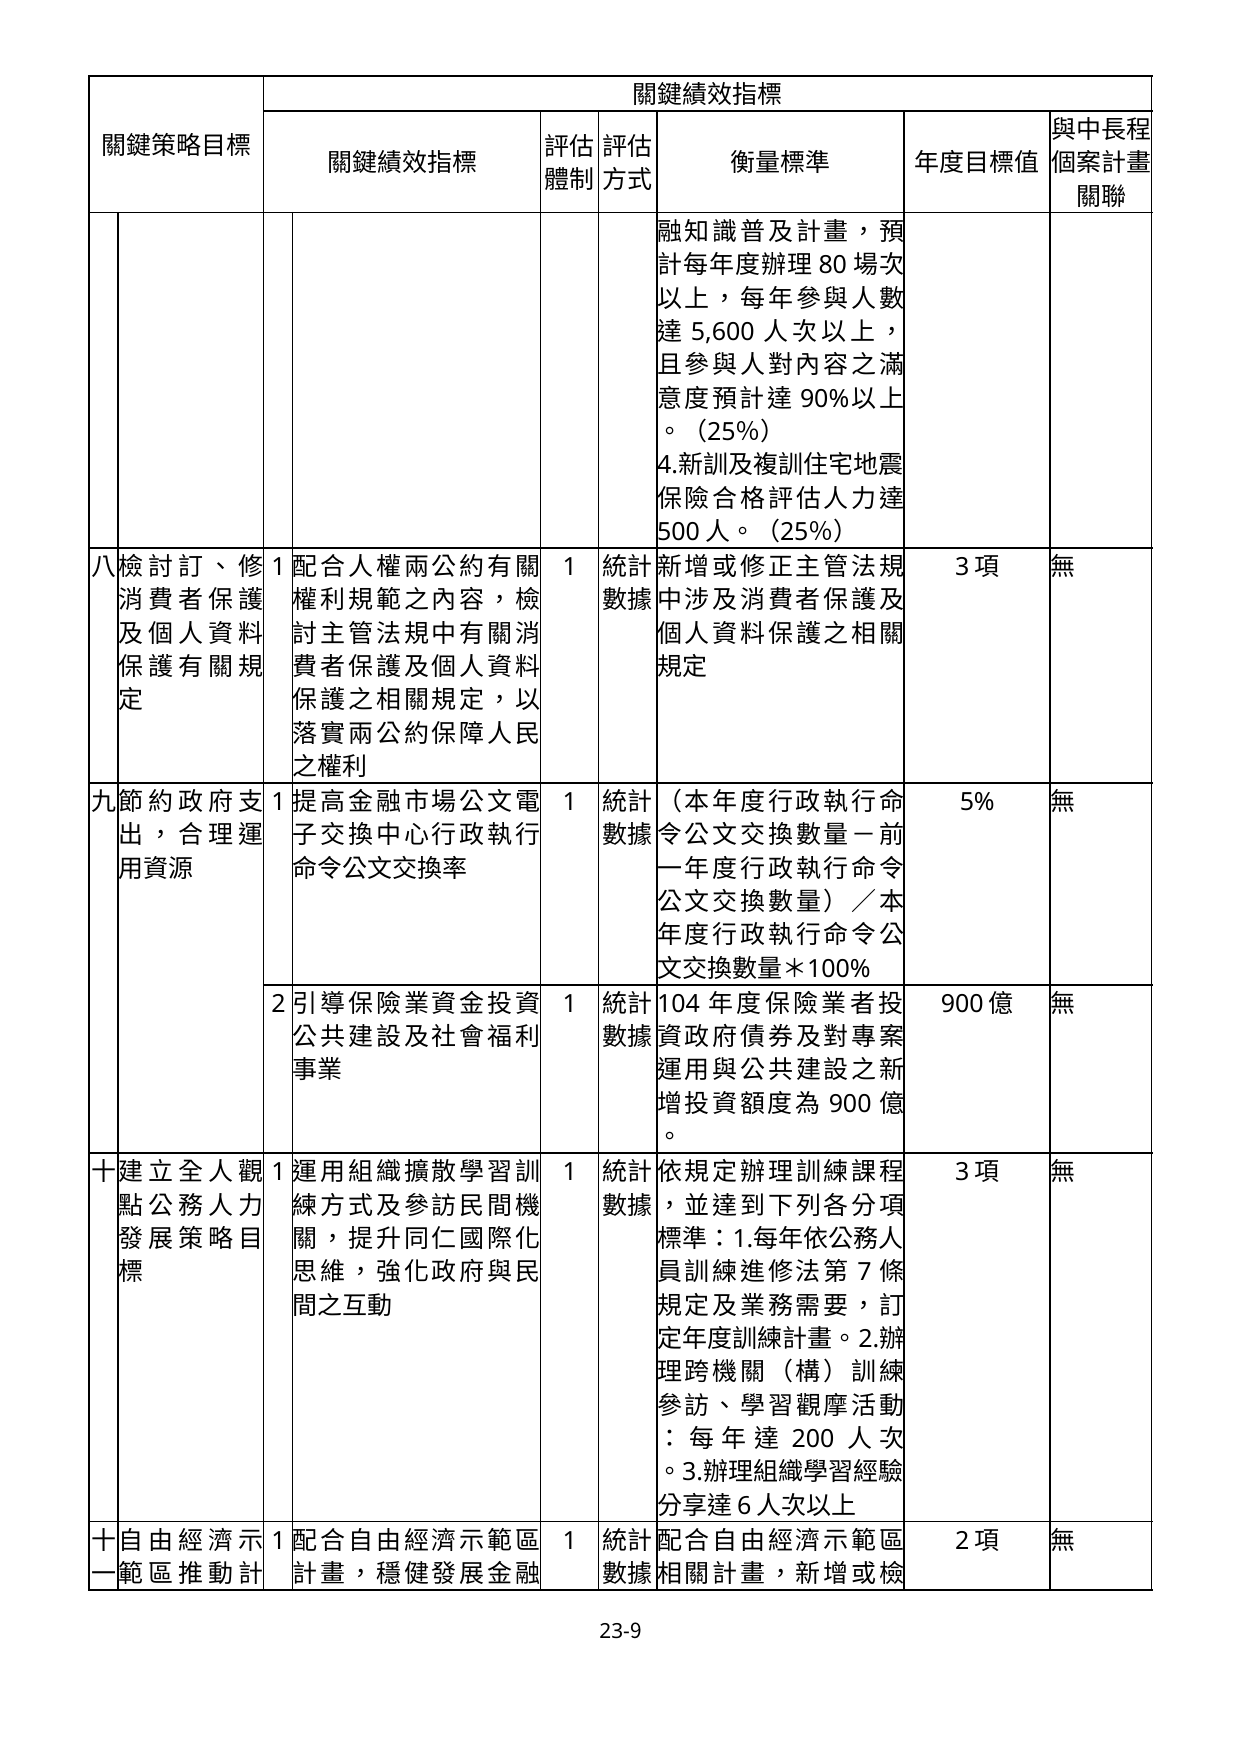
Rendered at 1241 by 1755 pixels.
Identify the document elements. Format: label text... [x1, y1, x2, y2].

table_cell 1 [541, 986, 598, 1152]
table_cell 年度目標值 [905, 112, 1049, 212]
table_cell 1 [264, 784, 292, 984]
table_cell 無 [1051, 784, 1151, 984]
table_cell 1 [264, 1522, 292, 1589]
table_cell 無 [1051, 1154, 1151, 1521]
table_cell 3項 [905, 1154, 1049, 1521]
table_cell 5% [905, 784, 1049, 984]
table_cell 與中長程個案計畫關聯 [1051, 112, 1151, 212]
table_cell 900億 [905, 986, 1049, 1152]
table_cell [599, 213, 656, 547]
table_cell 運用組織擴散學習訓練方式及參訪民間機關，提升同仁國際化思維，強化政府與民間之互動 [293, 1154, 540, 1521]
table_cell 衡量標準 [658, 112, 903, 212]
table_cell 3項 [905, 549, 1049, 782]
table_cell 十一 [90, 1522, 117, 1589]
table_cell 無 [1051, 1522, 1151, 1589]
table_cell 評估 體制 [541, 112, 598, 212]
table_cell [264, 213, 292, 547]
table_cell 統計數據 [599, 1522, 656, 1589]
table_cell 提高金融市場公文電子交換中心行政執行命令公文交換率 [293, 784, 540, 984]
table_cell 1 [541, 784, 598, 984]
table_cell 七 [90, 213, 117, 547]
table_cell [541, 213, 598, 547]
table_cell 統計數據 [599, 549, 656, 782]
table_cell 十 [90, 1154, 117, 1521]
table_cell 無 [1051, 986, 1151, 1152]
table_cell 統計數據 [599, 784, 656, 984]
table_cell 依規定辦理訓練課程，並達到下列各分項標準：1.每年依公務人員訓練進修法第7條規定及業務需要，訂定年度訓練計畫。2.辦理跨機關（構）訓練參訪、學習觀摩活動：每年達200人次。3.辦理組織學習經驗分享達6人次以上 [658, 1154, 903, 1521]
table_cell 統計數據 [599, 1154, 656, 1521]
table_cell 檢討訂、修消費者保護及個人資料保護有關規定 [119, 549, 263, 782]
table_cell 關鍵績效指標 [264, 112, 540, 212]
table_cell 2 [264, 986, 292, 1152]
table_cell 1 [541, 549, 598, 782]
table_cell [905, 213, 1049, 547]
table_cell [293, 213, 540, 547]
table_cell 1 [264, 549, 292, 782]
table_cell 配合人權兩公約有關權利規範之內容，檢討主管法規中有關消費者保護及個人資料保護之相關規定，以落實兩公約保障人民之權利 [293, 549, 540, 782]
table_cell 自由經濟示範區推動計 [119, 1522, 263, 1589]
table_cell 評估 方式 [599, 112, 656, 212]
table_cell 1 [264, 1154, 292, 1521]
table_cell 1 [541, 1522, 598, 1589]
table_cell 九 [90, 784, 117, 1152]
table_cell 融知識普及計畫，預計每年度辦理80場次以上，每年參與人數達5,600人次以上，且參與人對內容之滿意度預計達90%以上。（25％） 4.新訓及複訓住宅地震保險合格評估人力達500人。（25％） [658, 213, 903, 547]
table_cell 統計數據 [599, 986, 656, 1152]
table_cell 八 [90, 549, 117, 782]
table_cell 104年度保險業者投資政府債券及對專案運用與公共建設之新增投資額度為900億。 [658, 986, 903, 1152]
table_cell 新增或修正主管法規中涉及消費者保護及個人資料保護之相關規定 [658, 549, 903, 782]
table_cell 1 [541, 1154, 598, 1521]
table_cell （本年度行政執行命令公文交換數量－前一年度行政執行命令公文交換數量）／本年度行政執行命令公文交換數量＊100% [658, 784, 903, 984]
table_cell 節約政府支出，合理運用資源 [119, 784, 263, 1152]
table_cell 引導保險業資金投資公共建設及社會福利事業 [293, 986, 540, 1152]
table_cell 配合自由經濟示範區計畫，穩健發展金融 [293, 1522, 540, 1589]
table_cell 2項 [905, 1522, 1049, 1589]
table_cell 配合自由經濟示範區相關計畫，新增或檢 [658, 1522, 903, 1589]
table_cell 建立全人觀點公務人力發展策略目標 [119, 1154, 263, 1521]
table_cell 加強金融教育，強化金融消費者權益保護 [119, 213, 263, 547]
table_cell 無 [1051, 549, 1151, 782]
table_cell [1051, 213, 1151, 547]
table_header 關鍵策略目標 [90, 77, 263, 212]
table_header 關鍵績效指標 [264, 77, 1151, 110]
